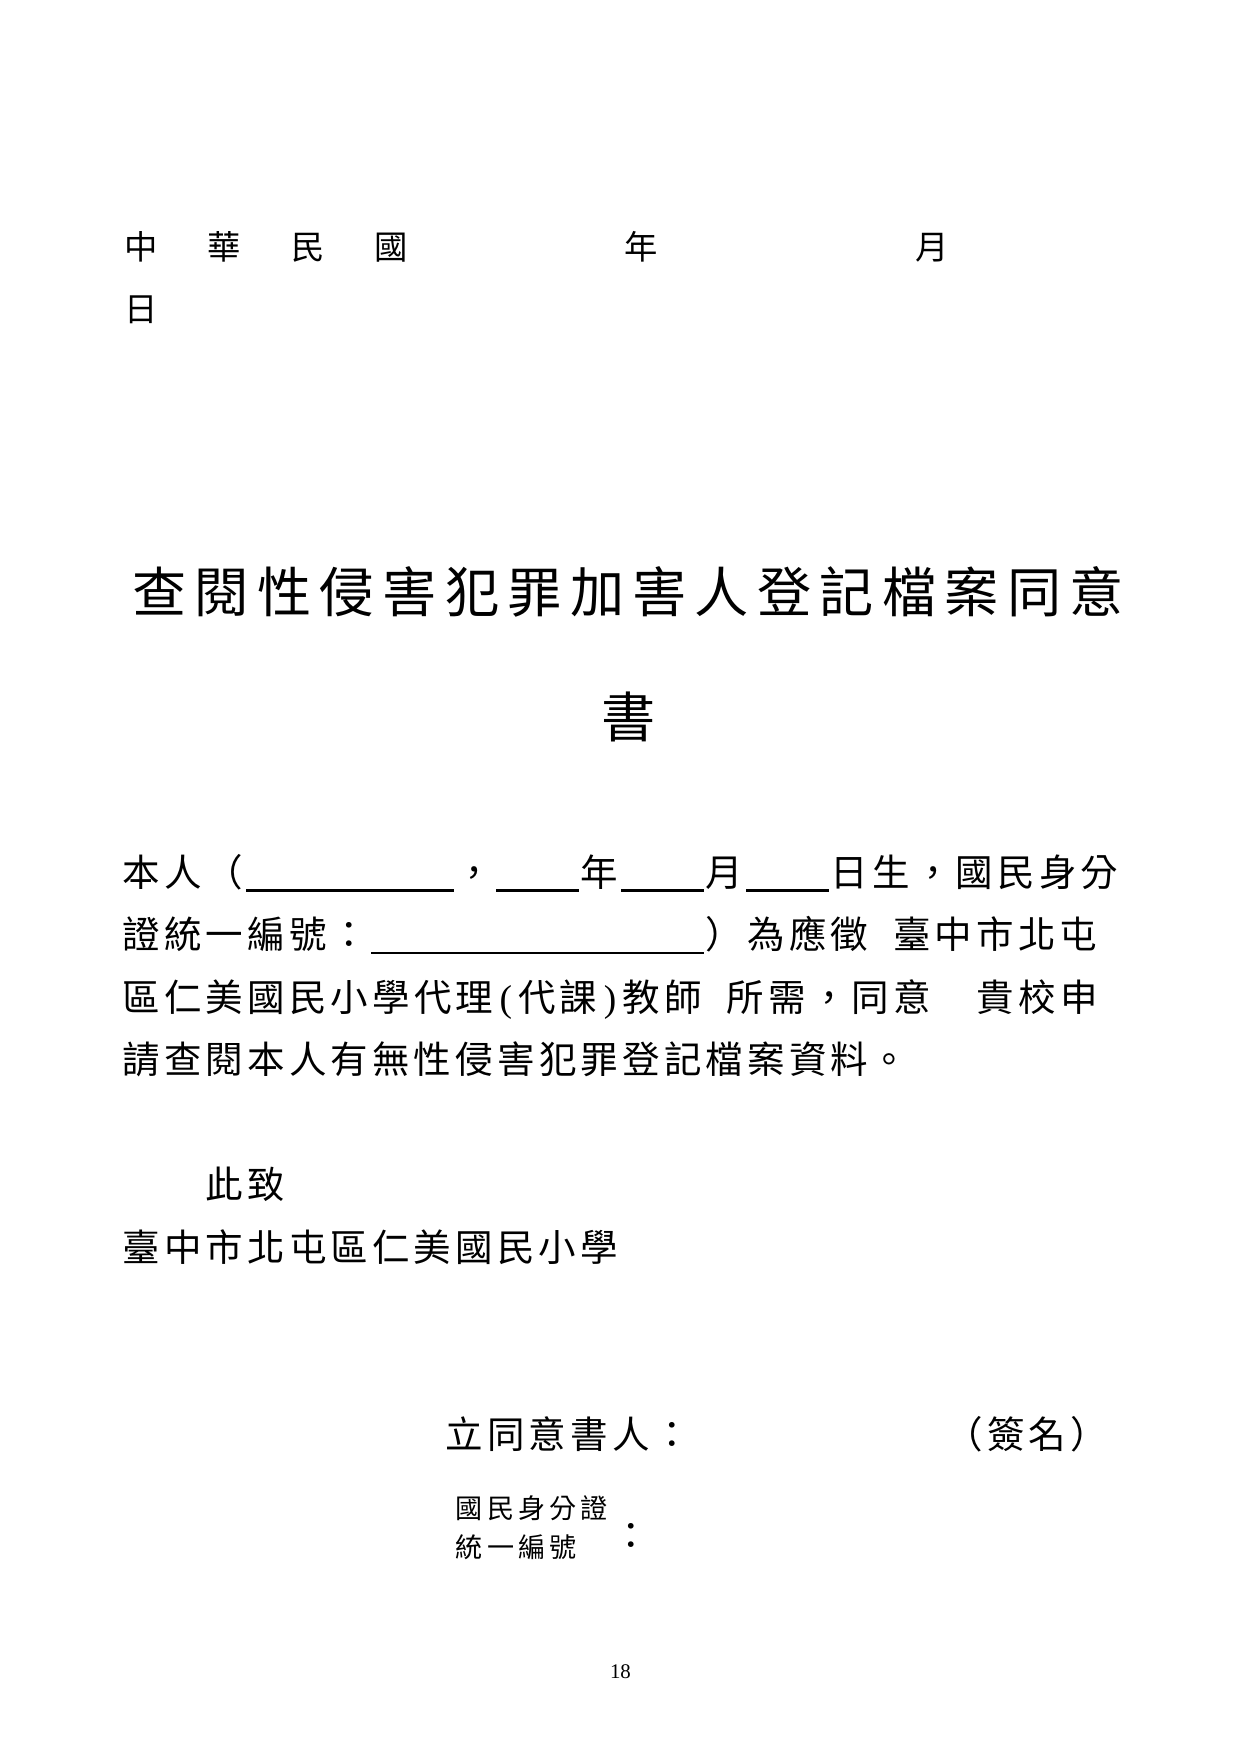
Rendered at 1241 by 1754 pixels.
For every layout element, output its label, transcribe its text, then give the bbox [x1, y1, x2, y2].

text 查閱性侵害犯罪加害人登記檔案同意書 [120, 516, 1136, 766]
text 此致 [120, 1141, 1120, 1203]
text 中 華 民 國 年 月 日 [120, 203, 1120, 328]
text 國民身分證統一編號： [120, 1453, 1120, 1578]
text 臺中市北屯區仁美國民小學 [120, 1203, 1120, 1266]
text 立同意書人： （簽名） [120, 1391, 1120, 1453]
text 本人（ ， 年 月 日生，國民身分證統一編號： ）為應徵 臺中市北屯區仁美國民小學代理(代課)教師 所需，同意 貴校申請查閱本人有無性侵害犯罪登記檔案資料。 [120, 828, 1120, 1078]
